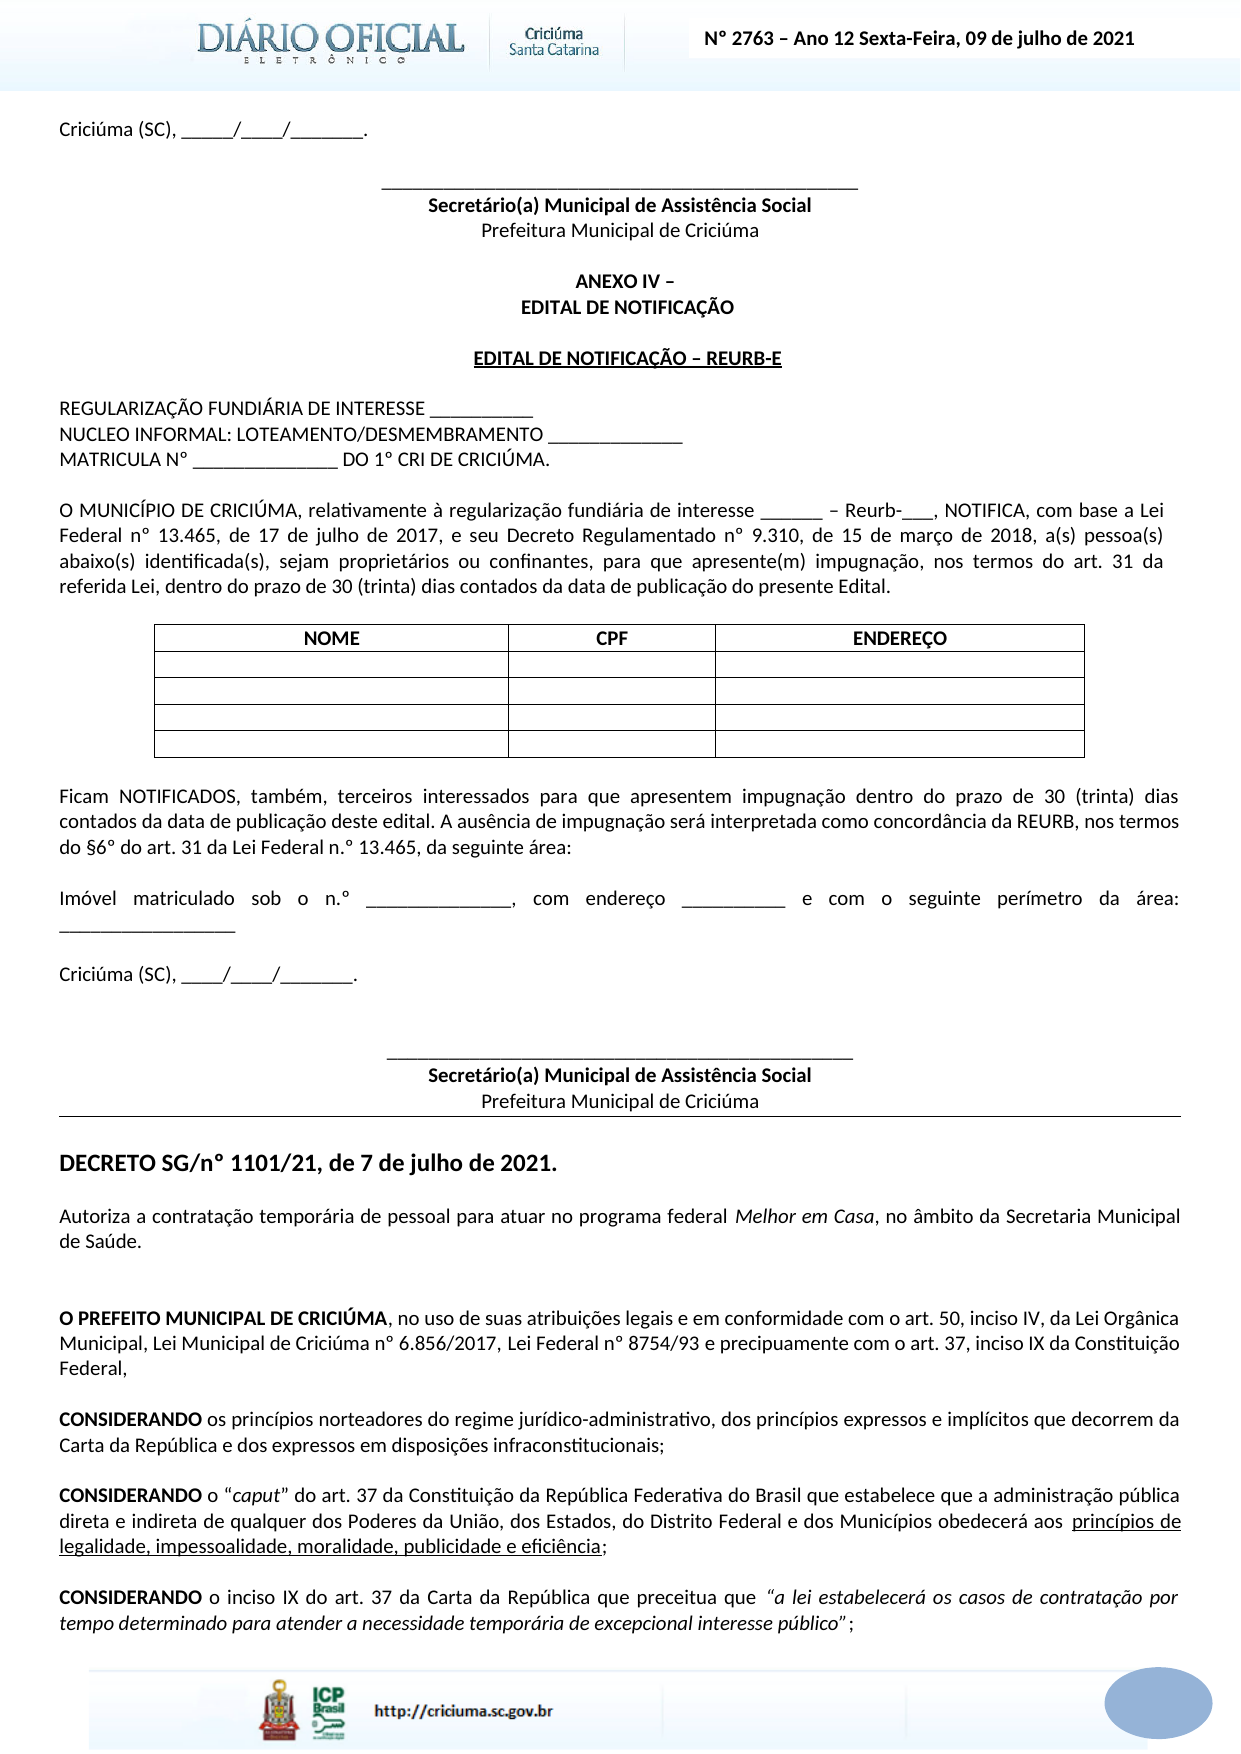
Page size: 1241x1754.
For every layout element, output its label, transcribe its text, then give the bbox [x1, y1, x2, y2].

text CONSIDERANDO o inciso IX do art. 37 da Carta da República que preceitua que “a lei estabelecerá os casos de contratação por tempo determinado para atender a necessidade temporária de excepcional interesse público”; [59, 1584, 1181, 1635]
table_cell [716, 705, 1084, 730]
text Autoriza a contratação temporária de pessoal para atuar no programa federal Melhor em Casa, no âmbito da Secretaria Municipal de Saúde. [59, 1203, 1181, 1254]
text Ficam NOTIFICADOS, também, terceiros interessados para que apresentem impugnação dentro do prazo de 30 (trinta) dias contados da data de publicação deste edital. A ausência de impugnação será interpretada como concordância da REURB, nos termos do §6º do art. 31 da Lei Federal n.º 13.465, da seguinte área: [59, 783, 1181, 859]
table_header ENDEREÇO [716, 625, 1084, 651]
text O MUNICÍPIO DE CRICIÚMA, relativamente à regularização fundiária de interesse ______ – Reurb-___, NOTIFICA, com base a Lei Federal nº 13.465, de 17 de julho de 2017, e seu Decreto Regulamentado nº 9.310, de 15 de março de 2018, a(s) pessoa(s) abaixo(s) identificada(s), sejam proprietários ou confinantes, para que apresente(m) impugnação, nos termos do art. 31 da referida Lei, dentro do prazo de 30 (trinta) dias contados da data de publicação do presente Edital. [59, 497, 1166, 599]
table_header CPF [509, 625, 715, 651]
text DECRETO SG/nº 1101/21, de 7 de julho de 2021. [59, 1147, 1181, 1178]
table_cell [509, 705, 715, 730]
text REGULARIZAÇÃO FUNDIÁRIA DE INTERESSE __________ [59, 396, 1166, 421]
text ANEXO IV – [89, 268, 1166, 294]
text Criciúma (SC), _____/____/_______. [59, 116, 1181, 141]
table_cell [509, 731, 715, 757]
text Prefeitura Municipal de Criciúma [59, 218, 1181, 243]
table_cell [716, 731, 1084, 757]
table_cell [509, 678, 715, 704]
table_cell [155, 705, 508, 730]
text Prefeitura Municipal de Criciúma [59, 1088, 1181, 1116]
text _____________________________________________ [59, 1037, 1181, 1063]
text CONSIDERANDO o “caput” do art. 37 da Constituição da República Federativa do Brasil que estabelece que a administração pública direta e indireta de qualquer dos Poderes da União, dos Estados, do Distrito Federal e dos Municípios obedecerá aos princípios de legalidade, impessoalidade, moralidade, publicidade e eficiência; [59, 1483, 1181, 1559]
table_cell [155, 731, 508, 757]
text Criciúma (SC), ____/____/_______. [59, 961, 1181, 986]
text Imóvel matriculado sob o n.º ______________, com endereço __________ e com o seguinte perímetro da área: _________________ [59, 885, 1181, 936]
text O PREFEITO MUNICIPAL DE CRICIÚMA, no uso de suas atribuições legais e em conformidade com o art. 50, inciso IV, da Lei Orgânica Municipal, Lei Municipal de Criciúma nº 6.856/2017, Lei Federal nº 8754/93 e precipuamente com o art. 37, inciso IX da Constituição Federal, [59, 1305, 1181, 1381]
text Secretário(a) Municipal de Assistência Social [59, 192, 1181, 218]
text EDITAL DE NOTIFICAÇÃO – REURB-E [89, 345, 1166, 370]
table_cell [716, 678, 1084, 704]
table_cell [155, 678, 508, 704]
table_cell [716, 652, 1084, 677]
text Secretário(a) Municipal de Assistência Social [59, 1063, 1181, 1088]
table_cell [155, 652, 508, 677]
table_cell [509, 652, 715, 677]
table_header NOME [155, 625, 508, 651]
text ______________________________________________ [59, 167, 1181, 192]
text EDITAL DE NOTIFICAÇÃO [89, 294, 1166, 319]
text NUCLEO INFORMAL: LOTEAMENTO/DESMEMBRAMENTO _____________ [59, 421, 1166, 446]
text MATRICULA Nº ______________ DO 1º CRI DE CRICIÚMA. [59, 446, 1166, 472]
text CONSIDERANDO os princípios norteadores do regime jurídico-administrativo, dos princípios expressos e implícitos que decorrem da Carta da República e dos expressos em disposições infraconstitucionais; [59, 1406, 1181, 1457]
